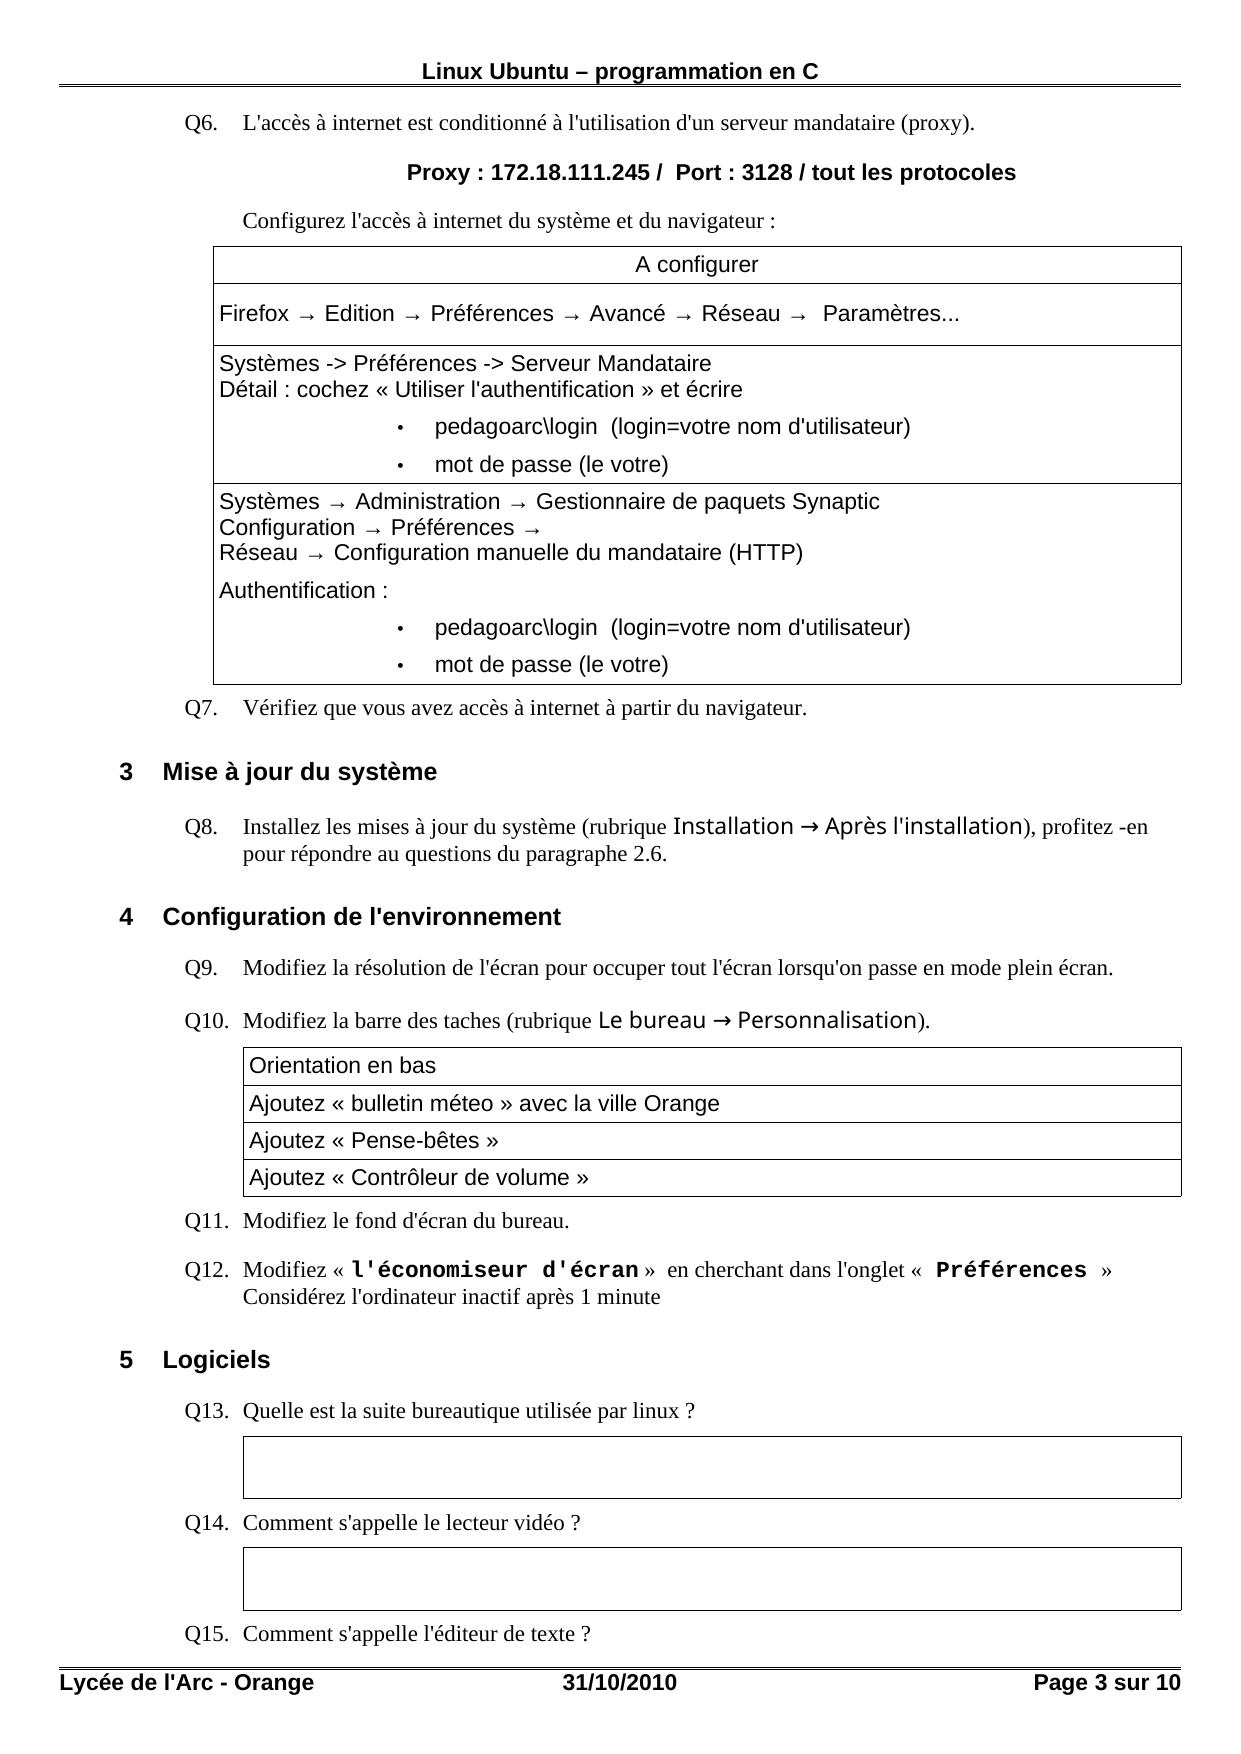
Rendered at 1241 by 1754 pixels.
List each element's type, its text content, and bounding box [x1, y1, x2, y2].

text Configurez l'accès à internet du système et du navigateur : [242, 208, 1181, 234]
list Installez les mises à jour du système (rubrique Installation → Après l'installation), profitez -en pour répondre au questions du paragraphe 2.6. [184, 810, 1181, 866]
list Comment s'appelle le lecteur vidéo ? [184, 1510, 1181, 1535]
table_cell Firefox → Edition → Préférences → Avancé → Réseau → Paramètres... [214, 284, 1181, 345]
table_cell Ajoutez « bulletin méteo » avec la ville Orange [244, 1086, 1181, 1122]
table_cell Ajoutez « Pense-bêtes » [244, 1123, 1181, 1159]
subtitle Configuration de l'environnement [112, 903, 1181, 931]
list Modifiez la barre des taches (rubrique Le bureau → Personnalisation). [184, 1004, 1181, 1036]
list L'accès à internet est conditionné à l'utilisation d'un serveur mandataire (proxy). [184, 110, 1181, 136]
table_cell Systèmes -> Préférences -> Serveur Mandataire Détail : cochez « Utiliser l'authentification » et écrire pedagoarc\login (login=votre nom d'utilisateur) mot de passe (le votre) [214, 346, 1181, 483]
table_header Orientation en bas [244, 1048, 1181, 1084]
list Vérifiez que vous avez accès à internet à partir du navigateur. [184, 695, 1181, 721]
list Modifiez « l'économiseur d'écran » en cherchant dans l'onglet « Préférences » Considérez l'ordinateur inactif après 1 minute [184, 1257, 1181, 1309]
table_header [244, 1437, 1181, 1498]
subtitle Mise à jour du système [112, 757, 1181, 785]
table_cell Ajoutez « Contrôleur de volume » [244, 1160, 1181, 1196]
list Modifiez la résolution de l'écran pour occuper tout l'écran lorsqu'on passe en mode plein écran. [184, 955, 1181, 981]
list Quelle est la suite bureautique utilisée par linux ? [184, 1398, 1181, 1424]
subtitle Logiciels [112, 1346, 1181, 1374]
list Comment s'appelle l'éditeur de texte ? [184, 1621, 1181, 1647]
list Modifiez le fond d'écran du bureau. [184, 1208, 1181, 1233]
table_cell Systèmes → Administration → Gestionnaire de paquets Synaptic Configuration → Préférences → Réseau → Configuration manuelle du mandataire (HTTP) Authentification : pedagoarc\login (login=votre nom d'utilisateur) mot de passe (le votre) [214, 484, 1181, 683]
text Proxy : 172.18.111.245 / Port : 3128 / tout les protocoles [242, 159, 1181, 185]
table_header A configurer [214, 247, 1181, 283]
table_header [244, 1548, 1181, 1609]
